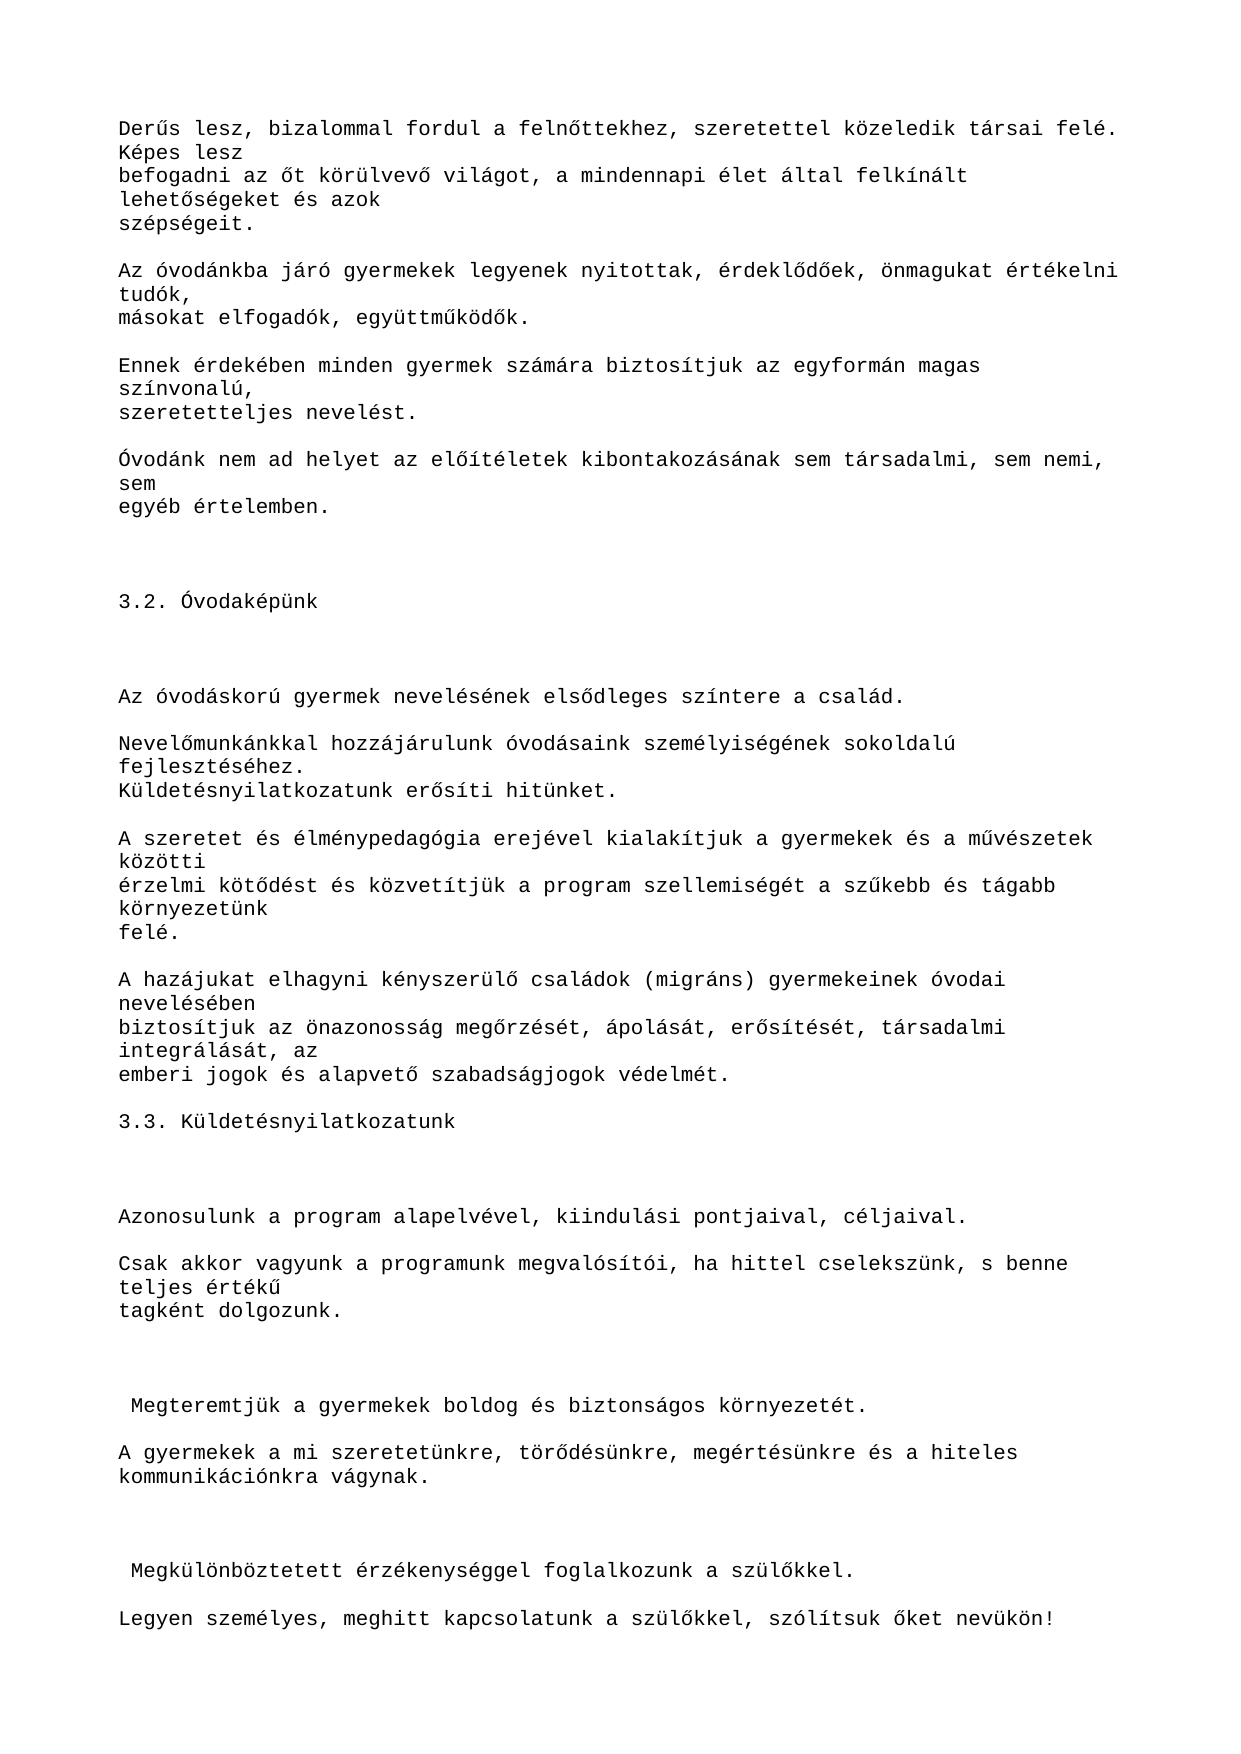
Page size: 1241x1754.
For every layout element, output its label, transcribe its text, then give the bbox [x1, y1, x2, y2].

text Derűs lesz, bizalommal fordul a felnőttekhez, szeretettel közeledik társai felé. Képes lesz [118, 118, 1122, 165]
text Megteremtjük a gyermekek boldog és biztonságos környezetét. [118, 1395, 1122, 1419]
text Legyen személyes, meghitt kapcsolatunk a szülőkkel, szólítsuk őket nevükön! [118, 1608, 1122, 1631]
text érzelmi kötődést és közvetítjük a program szellemiségét a szűkebb és tágabb környezetünk [118, 875, 1122, 922]
text Megkülönböztetett érzékenységgel foglalkozunk a szülőkkel. [118, 1561, 1122, 1584]
text tagként dolgozunk. [118, 1300, 1122, 1324]
text felé. [118, 922, 1122, 946]
text kommunikációnkra vágynak. [118, 1466, 1122, 1489]
text emberi jogok és alapvető szabadságjogok védelmét. [118, 1064, 1122, 1088]
text A hazájukat elhagyni kényszerülő családok (migráns) gyermekeinek óvodai nevelésében [118, 969, 1122, 1017]
text Nevelőmunkánkkal hozzájárulunk óvodásaink személyiségének sokoldalú fejlesztéséhez. [118, 733, 1122, 780]
text Ennek érdekében minden gyermek számára biztosítjuk az egyformán magas színvonalú, [118, 354, 1122, 402]
text egyéb értelemben. [118, 496, 1122, 520]
text másokat elfogadók, együttműködők. [118, 307, 1122, 331]
text Küldetésnyilatkozatunk erősíti hitünket. [118, 780, 1122, 804]
text Azonosulunk a program alapelvével, kiindulási pontjaival, céljaival. [118, 1206, 1122, 1229]
text Óvodánk nem ad helyet az előítéletek kibontakozásának sem társadalmi, sem nemi, sem [118, 449, 1122, 496]
text Csak akkor vagyunk a programunk megvalósítói, ha hittel cselekszünk, s benne teljes értékű [118, 1253, 1122, 1300]
text Az óvodánkba járó gyermekek legyenek nyitottak, érdeklődőek, önmagukat értékelni tudók, [118, 260, 1122, 307]
text 3.2. Óvodaképünk [118, 591, 1122, 615]
text biztosítjuk az önazonosság megőrzését, ápolását, erősítését, társadalmi integrálását, az [118, 1017, 1122, 1064]
text befogadni az őt körülvevő világot, a mindennapi élet által felkínált lehetőségeket és azok [118, 165, 1122, 213]
text Az óvodáskorú gyermek nevelésének elsődleges színtere a család. [118, 686, 1122, 709]
text 3.3. Küldetésnyilatkozatunk [118, 1111, 1122, 1135]
text A szeretet és élménypedagógia erejével kialakítjuk a gyermekek és a művészetek közötti [118, 827, 1122, 875]
text szépségeit. [118, 213, 1122, 236]
text A gyermekek a mi szeretetünkre, törődésünkre, megértésünkre és a hiteles [118, 1442, 1122, 1466]
text szeretetteljes nevelést. [118, 402, 1122, 426]
